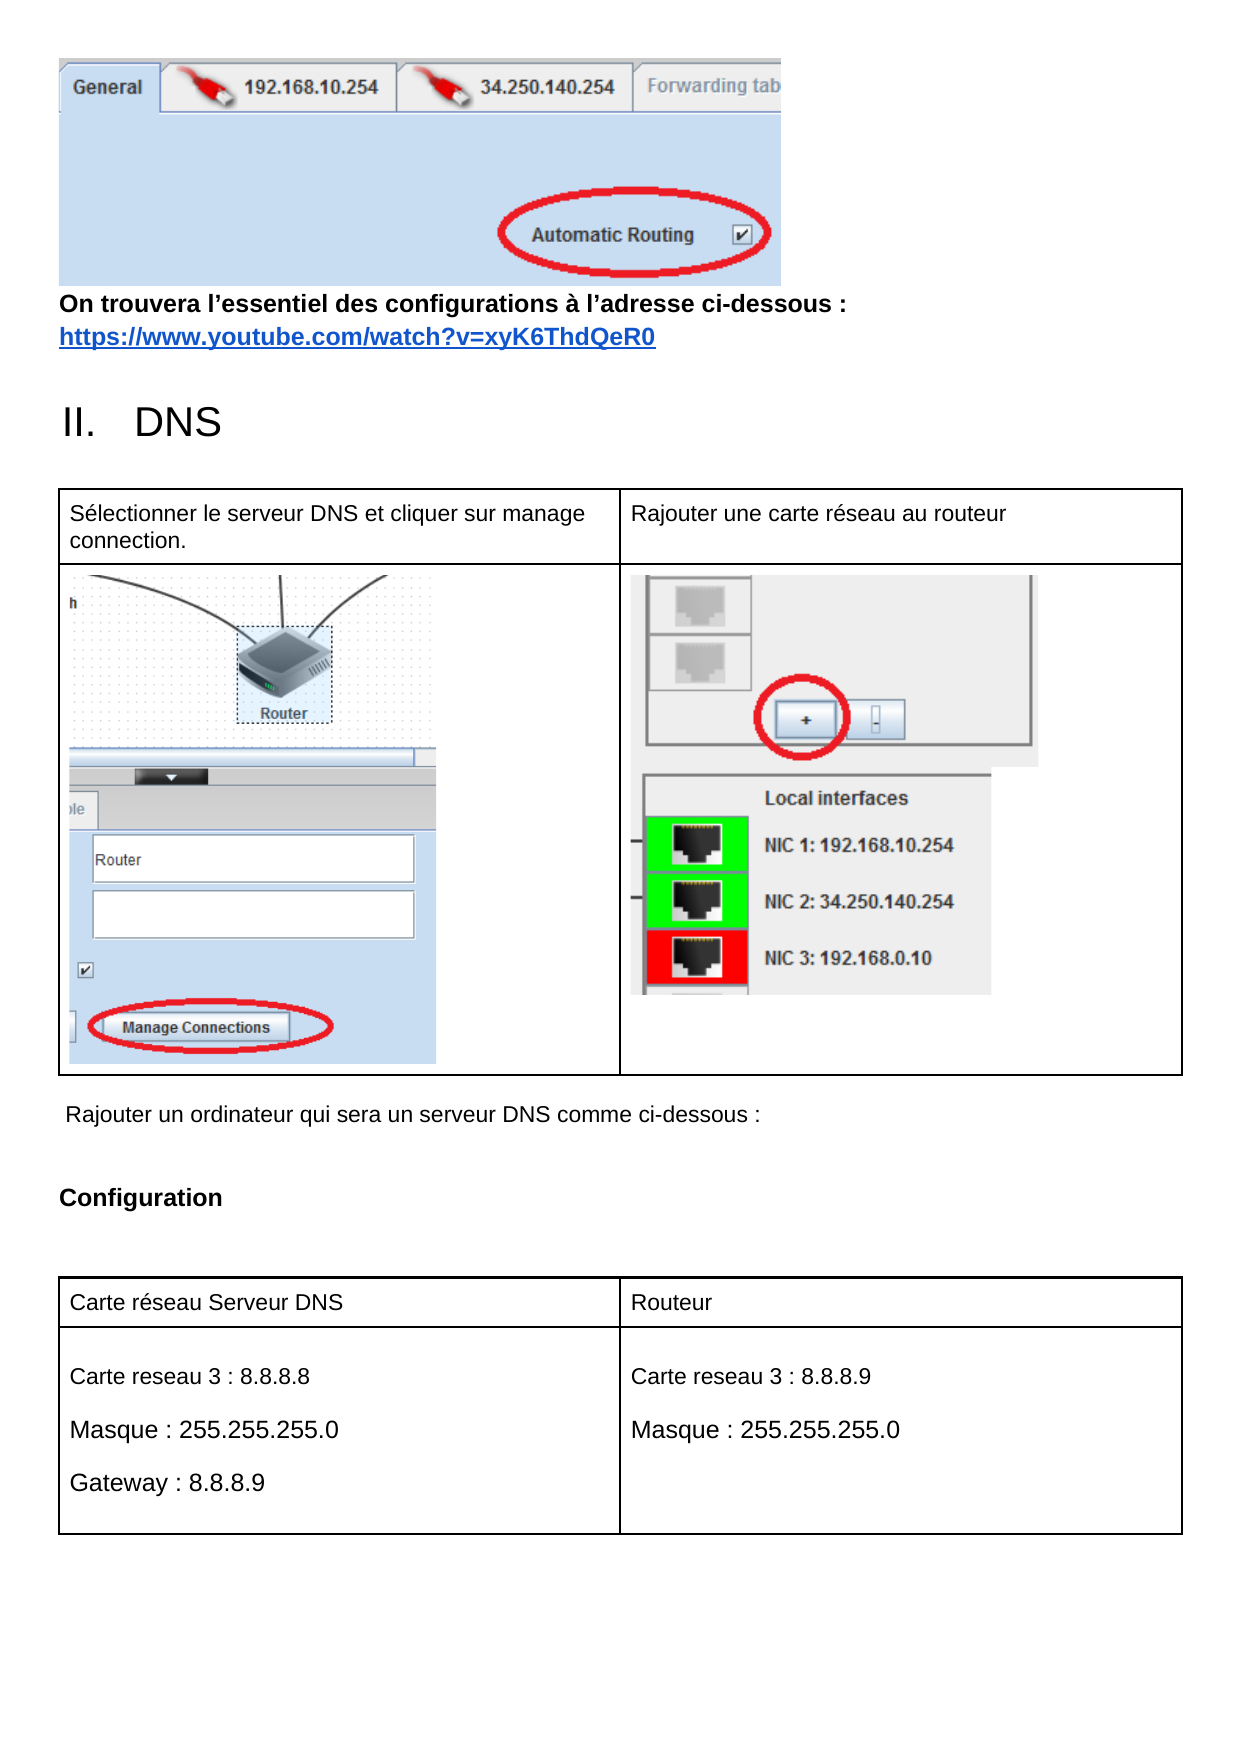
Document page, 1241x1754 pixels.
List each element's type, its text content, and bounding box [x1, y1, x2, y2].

table_header Sélectionner le serveur DNS et cliquer sur manage connection. [60, 490, 619, 563]
text Configuration [59, 1153, 1181, 1242]
subtitle DNS [96, 397, 1181, 445]
picture [630, 575, 1039, 995]
table_cell Carte reseau 3 : 8.8.8.9 Masque : 255.255.255.0 [621, 1328, 1181, 1532]
picture [58, 58, 781, 286]
table_header Rajouter une carte réseau au routeur [621, 490, 1181, 563]
table_cell [621, 565, 1181, 1074]
text Rajouter un ordinateur qui sera un serveur DNS comme ci-dessous : [59, 1101, 1181, 1128]
table_cell [60, 565, 619, 1074]
text On trouvera l’essentiel des configurations à l’adresse ci-dessous : https://www.youtube.com/watch?v=xyK6ThdQeR0 [59, 289, 1181, 351]
table_header Carte réseau Serveur DNS [60, 1279, 619, 1326]
table_header Routeur [621, 1279, 1181, 1326]
table_cell Carte reseau 3 : 8.8.8.8 Masque : 255.255.255.0 Gateway : 8.8.8.9 [60, 1328, 619, 1532]
picture [69, 575, 437, 1064]
